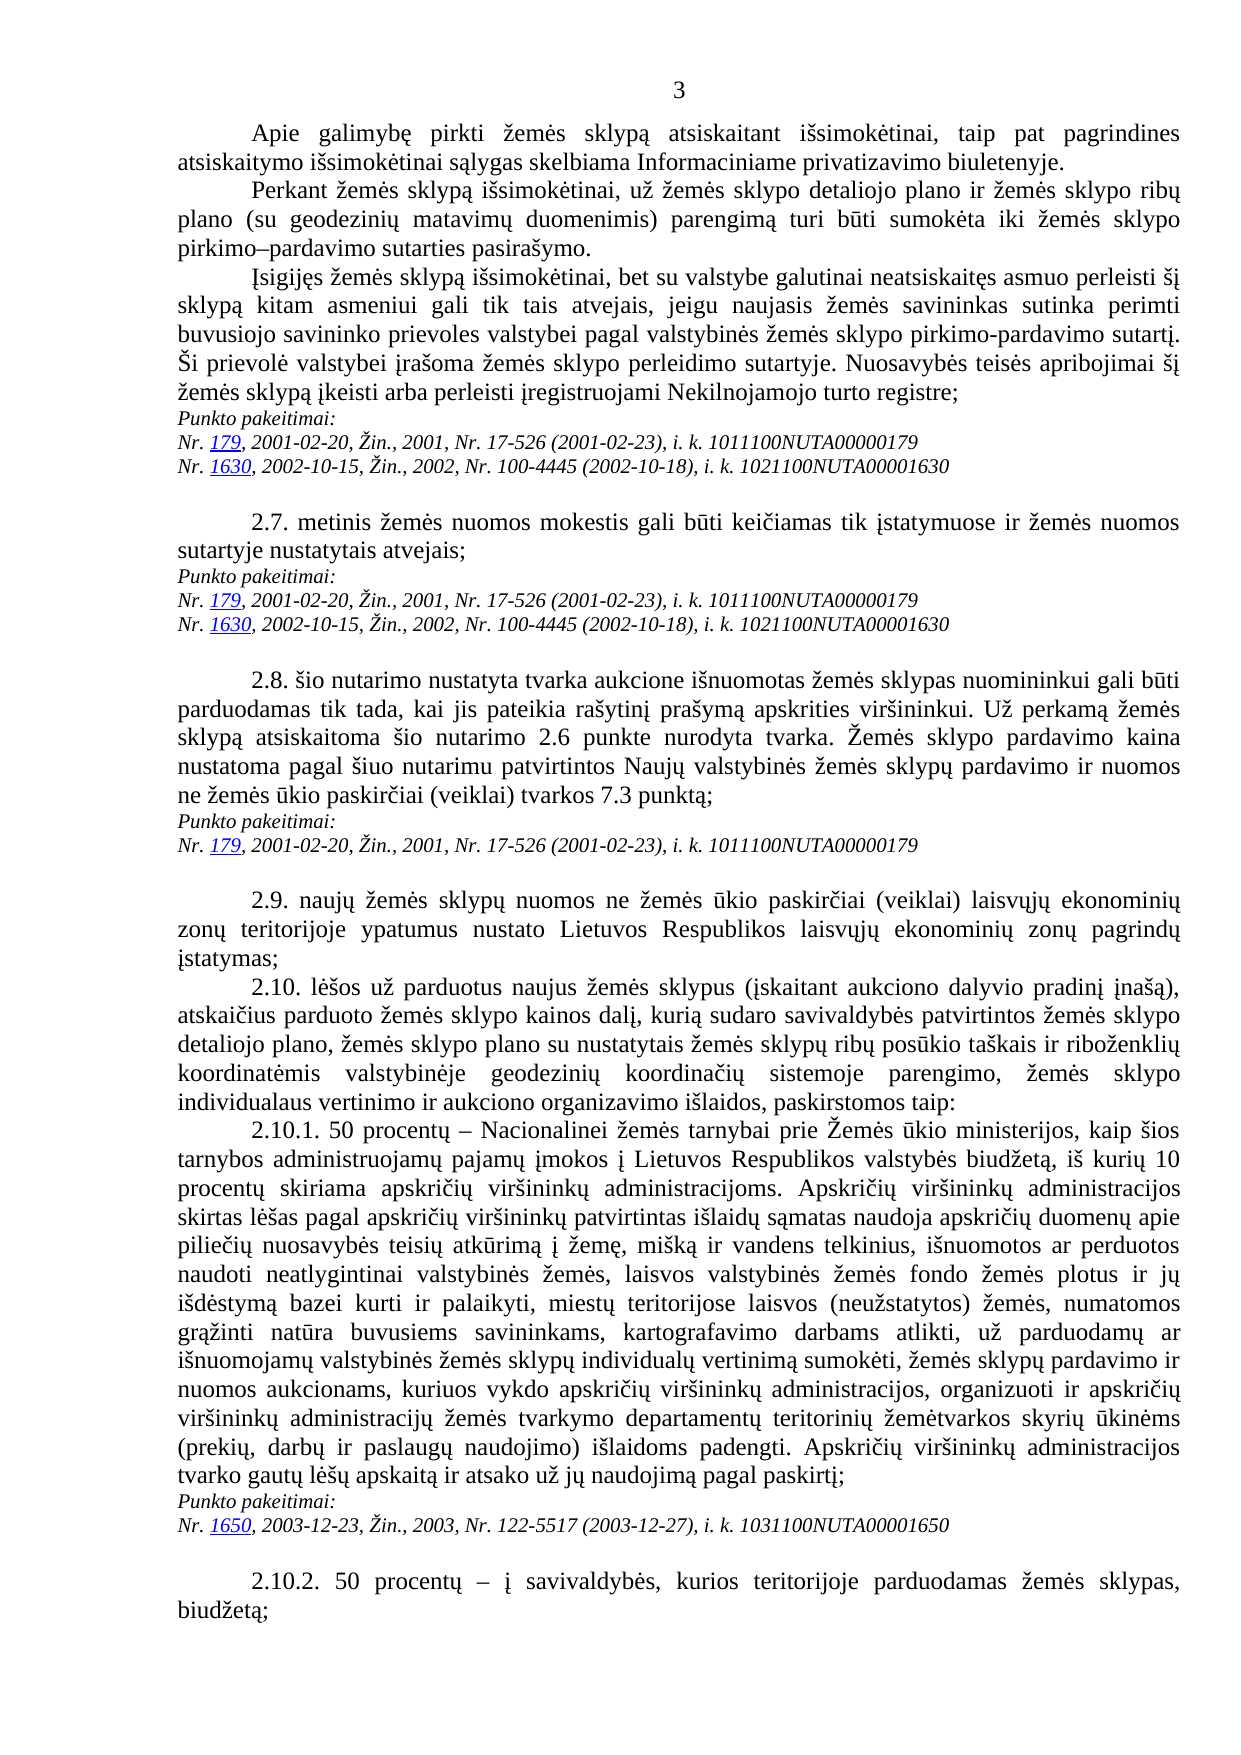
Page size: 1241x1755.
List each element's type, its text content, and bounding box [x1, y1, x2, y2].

text Apie galimybę pirkti žemės sklypą atsiskaitant išsimokėtinai, taip pat pagrindines atsiskaitymo išsimokėtinai sąlygas skelbiama Informaciniame privatizavimo biuletenyje. [177, 118, 1181, 176]
text Nr. 179, 2001-02-20, Žin., 2001, Nr. 17-526 (2001-02-23), i. k. 1011100NUTA00000179 [177, 430, 1181, 454]
text 2.8. šio nutarimo nustatyta tvarka aukcione išnuomotas žemės sklypas nuomininkui gali būti parduodamas tik tada, kai jis pateikia rašytinį prašymą apskrities viršininkui. Už perkamą žemės sklypą atsiskaitoma šio nutarimo 2.6 punkte nurodyta tvarka. Žemės sklypo pardavimo kaina nustatoma pagal šiuo nutarimu patvirtintos Naujų valstybinės žemės sklypų pardavimo ir nuomos ne žemės ūkio paskirčiai (veiklai) tvarkos 7.3 punktą; [177, 665, 1181, 809]
text 2.10. lėšos už parduotus naujus žemės sklypus (įskaitant aukciono dalyvio pradinį įnašą), atskaičius parduoto žemės sklypo kainos dalį, kurią sudaro savivaldybės patvirtintos žemės sklypo detaliojo plano, žemės sklypo plano su nustatytais žemės sklypų ribų posūkio taškais ir riboženklių koordinatėmis valstybinėje geodezinių koordinačių sistemoje parengimo, žemės sklypo individualaus vertinimo ir aukciono organizavimo išlaidos, paskirstomos taip: [177, 972, 1181, 1116]
text Nr. 179, 2001-02-20, Žin., 2001, Nr. 17-526 (2001-02-23), i. k. 1011100NUTA00000179 [177, 833, 1181, 857]
text Nr. 1630, 2002-10-15, Žin., 2002, Nr. 100-4445 (2002-10-18), i. k. 1021100NUTA00001630 [177, 454, 1181, 478]
text 2.7. metinis žemės nuomos mokestis gali būti keičiamas tik įstatymuose ir žemės nuomos sutartyje nustatytais atvejais; [177, 507, 1181, 564]
text Nr. 1650, 2003-12-23, Žin., 2003, Nr. 122-5517 (2003-12-27), i. k. 1031100NUTA00001650 [177, 1513, 1181, 1537]
text Punkto pakeitimai: [177, 406, 1181, 430]
text Punkto pakeitimai: [177, 564, 1181, 588]
text Nr. 179, 2001-02-20, Žin., 2001, Nr. 17-526 (2001-02-23), i. k. 1011100NUTA00000179 [177, 588, 1181, 612]
text 2.9. naujų žemės sklypų nuomos ne žemės ūkio paskirčiai (veiklai) laisvųjų ekonominių zonų teritorijoje ypatumus nustato Lietuvos Respublikos laisvųjų ekonominių zonų pagrindų įstatymas; [177, 886, 1181, 972]
text Įsigijęs žemės sklypą išsimokėtinai, bet su valstybe galutinai neatsiskaitęs asmuo perleisti šį sklypą kitam asmeniui gali tik tais atvejais, jeigu naujasis žemės savininkas sutinka perimti buvusiojo savininko prievoles valstybei pagal valstybinės žemės sklypo pirkimo-pardavimo sutartį. Ši prievolė valstybei įrašoma žemės sklypo perleidimo sutartyje. Nuosavybės teisės apribojimai šį žemės sklypą įkeisti arba perleisti įregistruojami Nekilnojamojo turto registre; [177, 262, 1181, 406]
text 2.10.1. 50 procentų – Nacionalinei žemės tarnybai prie Žemės ūkio ministerijos, kaip šios tarnybos administruojamų pajamų įmokos į Lietuvos Respublikos valstybės biudžetą, iš kurių 10 procentų skiriama apskričių viršininkų administracijoms. Apskričių viršininkų administracijos skirtas lėšas pagal apskričių viršininkų patvirtintas išlaidų sąmatas naudoja apskričių duomenų apie piliečių nuosavybės teisių atkūrimą į žemę, mišką ir vandens telkinius, išnuomotos ar perduotos naudoti neatlygintinai valstybinės žemės, laisvos valstybinės žemės fondo žemės plotus ir jų išdėstymą bazei kurti ir palaikyti, miestų teritorijose laisvos (neužstatytos) žemės, numatomos grąžinti natūra buvusiems savininkams, kartografavimo darbams atlikti, už parduodamų ar išnuomojamų valstybinės žemės sklypų individualų vertinimą sumokėti, žemės sklypų pardavimo ir nuomos aukcionams, kuriuos vykdo apskričių viršininkų administracijos, organizuoti ir apskričių viršininkų administracijų žemės tvarkymo departamentų teritorinių žemėtvarkos skyrių ūkinėms (prekių, darbų ir paslaugų naudojimo) išlaidoms padengti. Apskričių viršininkų administracijos tvarko gautų lėšų apskaitą ir atsako už jų naudojimą pagal paskirtį; [177, 1116, 1181, 1489]
text Perkant žemės sklypą išsimokėtinai, už žemės sklypo detaliojo plano ir žemės sklypo ribų plano (su geodezinių matavimų duomenimis) parengimą turi būti sumokėta iki žemės sklypo pirkimo–pardavimo sutarties pasirašymo. [177, 176, 1181, 262]
text Nr. 1630, 2002-10-15, Žin., 2002, Nr. 100-4445 (2002-10-18), i. k. 1021100NUTA00001630 [177, 612, 1181, 636]
text Punkto pakeitimai: [177, 809, 1181, 833]
text 2.10.2. 50 procentų – į savivaldybės, kurios teritorijoje parduodamas žemės sklypas, biudžetą; [177, 1566, 1181, 1624]
text Punkto pakeitimai: [177, 1489, 1181, 1513]
